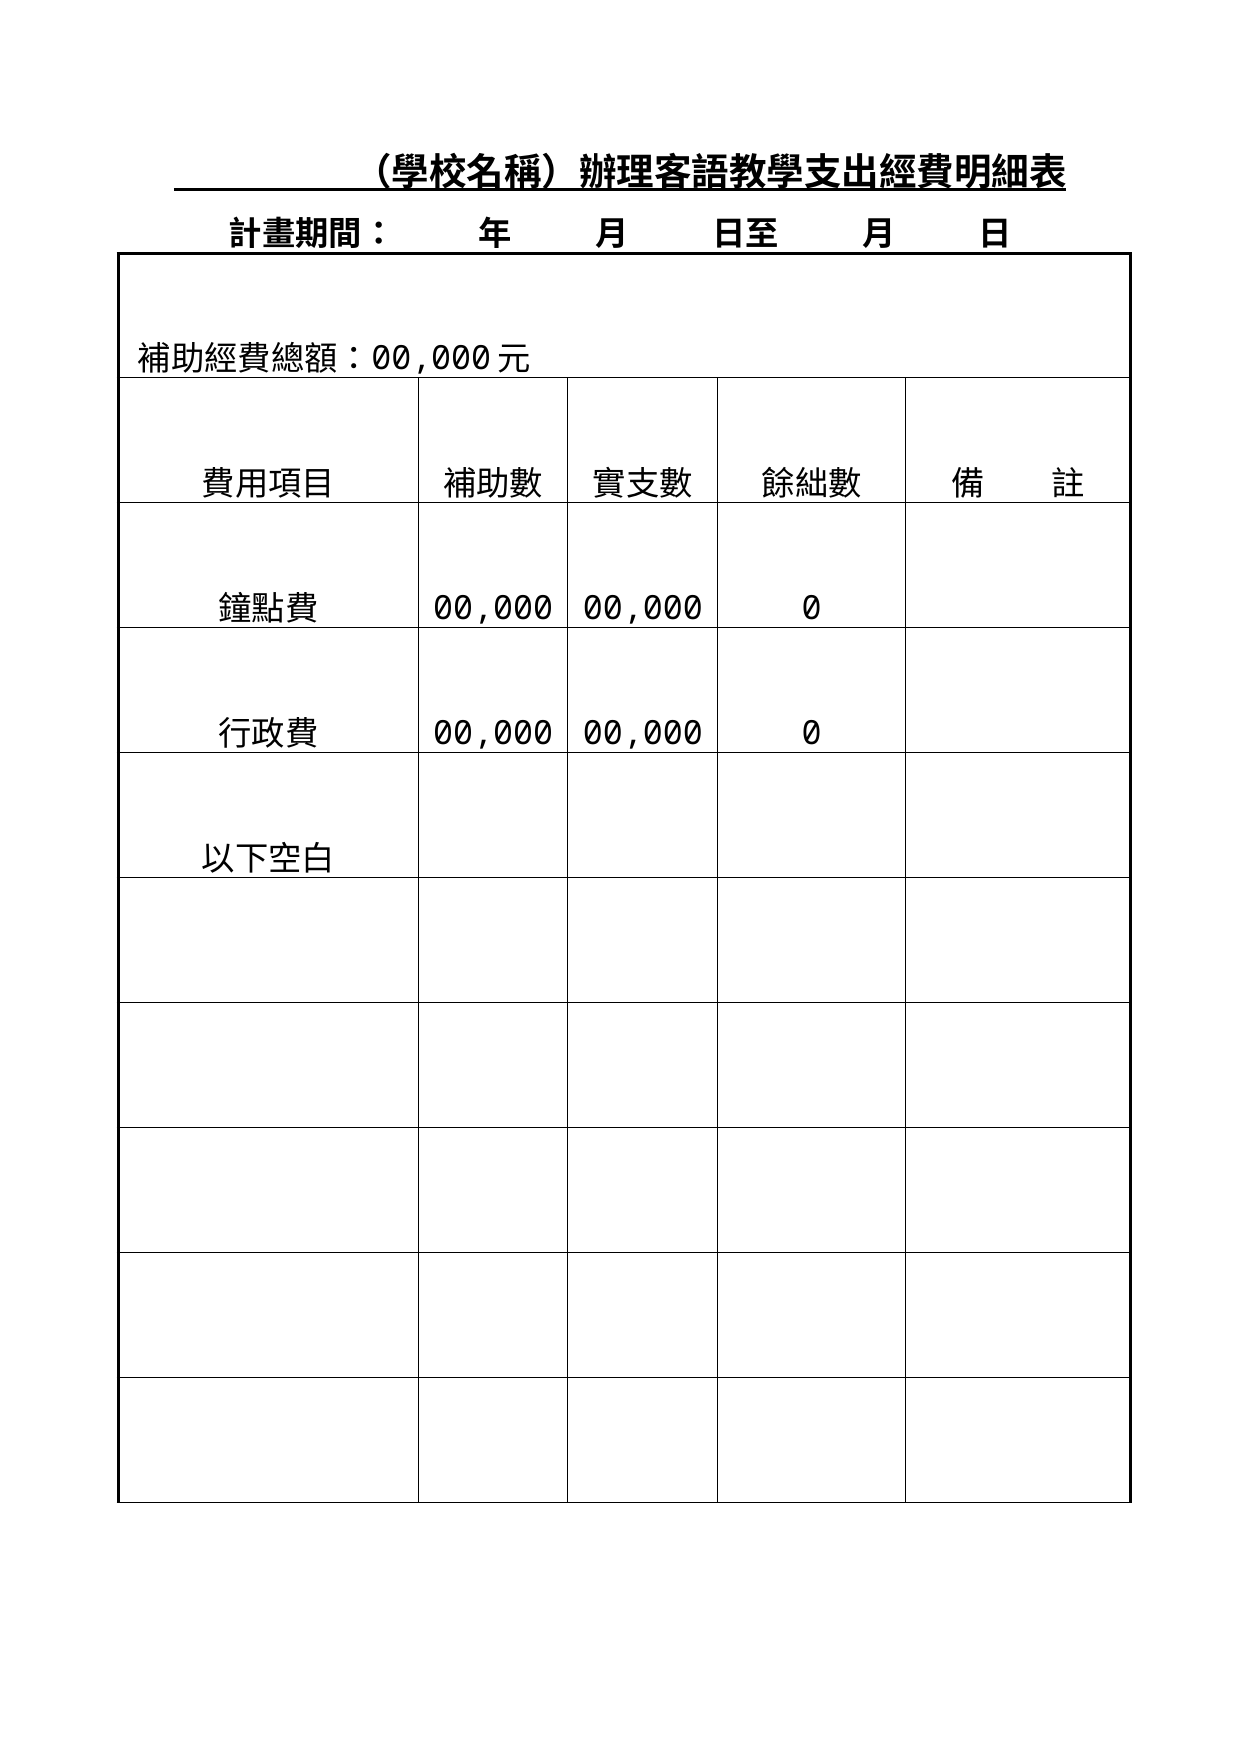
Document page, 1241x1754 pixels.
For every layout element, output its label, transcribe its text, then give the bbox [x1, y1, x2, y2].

table_cell 備 註 [906, 378, 1129, 502]
table_cell 00,000 [568, 628, 717, 752]
table_cell [419, 1378, 567, 1502]
table_header 補助經費總額：00,000元 [120, 255, 1129, 377]
table_cell [906, 628, 1129, 752]
table_cell [568, 878, 717, 1002]
text 計畫期間： 年 月 日至 月 日 [118, 189, 1122, 252]
table_cell [419, 1253, 567, 1377]
table_cell [906, 1378, 1129, 1502]
table_cell [568, 1003, 717, 1127]
table_cell [419, 753, 567, 877]
table_cell [906, 1128, 1129, 1252]
table_cell [568, 1378, 717, 1502]
table_cell 行政費 [120, 628, 418, 752]
table_cell [718, 753, 905, 877]
table_cell [120, 1003, 418, 1127]
table_cell [568, 1253, 717, 1377]
table_cell [906, 503, 1129, 627]
table_cell [906, 1003, 1129, 1127]
table_cell 費用項目 [120, 378, 418, 502]
table_cell [419, 878, 567, 1002]
table_cell 補助數 [419, 378, 567, 502]
table_cell [568, 1128, 717, 1252]
table_cell [419, 1003, 567, 1127]
table_cell [120, 1253, 418, 1377]
table_cell 實支數 [568, 378, 717, 502]
table_cell [906, 878, 1129, 1002]
table_cell 以下空白 [120, 753, 418, 877]
table_cell [568, 753, 717, 877]
table_cell 00,000 [568, 503, 717, 627]
table_cell [718, 1003, 905, 1127]
table_cell [718, 1128, 905, 1252]
table_cell [718, 878, 905, 1002]
table_cell 00,000 [419, 503, 567, 627]
table_cell [718, 1378, 905, 1502]
table_cell 0 [718, 503, 905, 627]
table_cell 0 [718, 628, 905, 752]
table_cell [120, 878, 418, 1002]
table_cell [419, 1128, 567, 1252]
table_cell [906, 753, 1129, 877]
table_cell 鐘點費 [120, 503, 418, 627]
table_cell [906, 1253, 1129, 1377]
table_cell [120, 1378, 418, 1502]
table_cell 00,000 [419, 628, 567, 752]
table_cell 餘絀數 [718, 378, 905, 502]
text （學校名稱）辦理客語教學支出經費明細表 [118, 127, 1122, 189]
table_cell [120, 1128, 418, 1252]
table_cell [718, 1253, 905, 1377]
